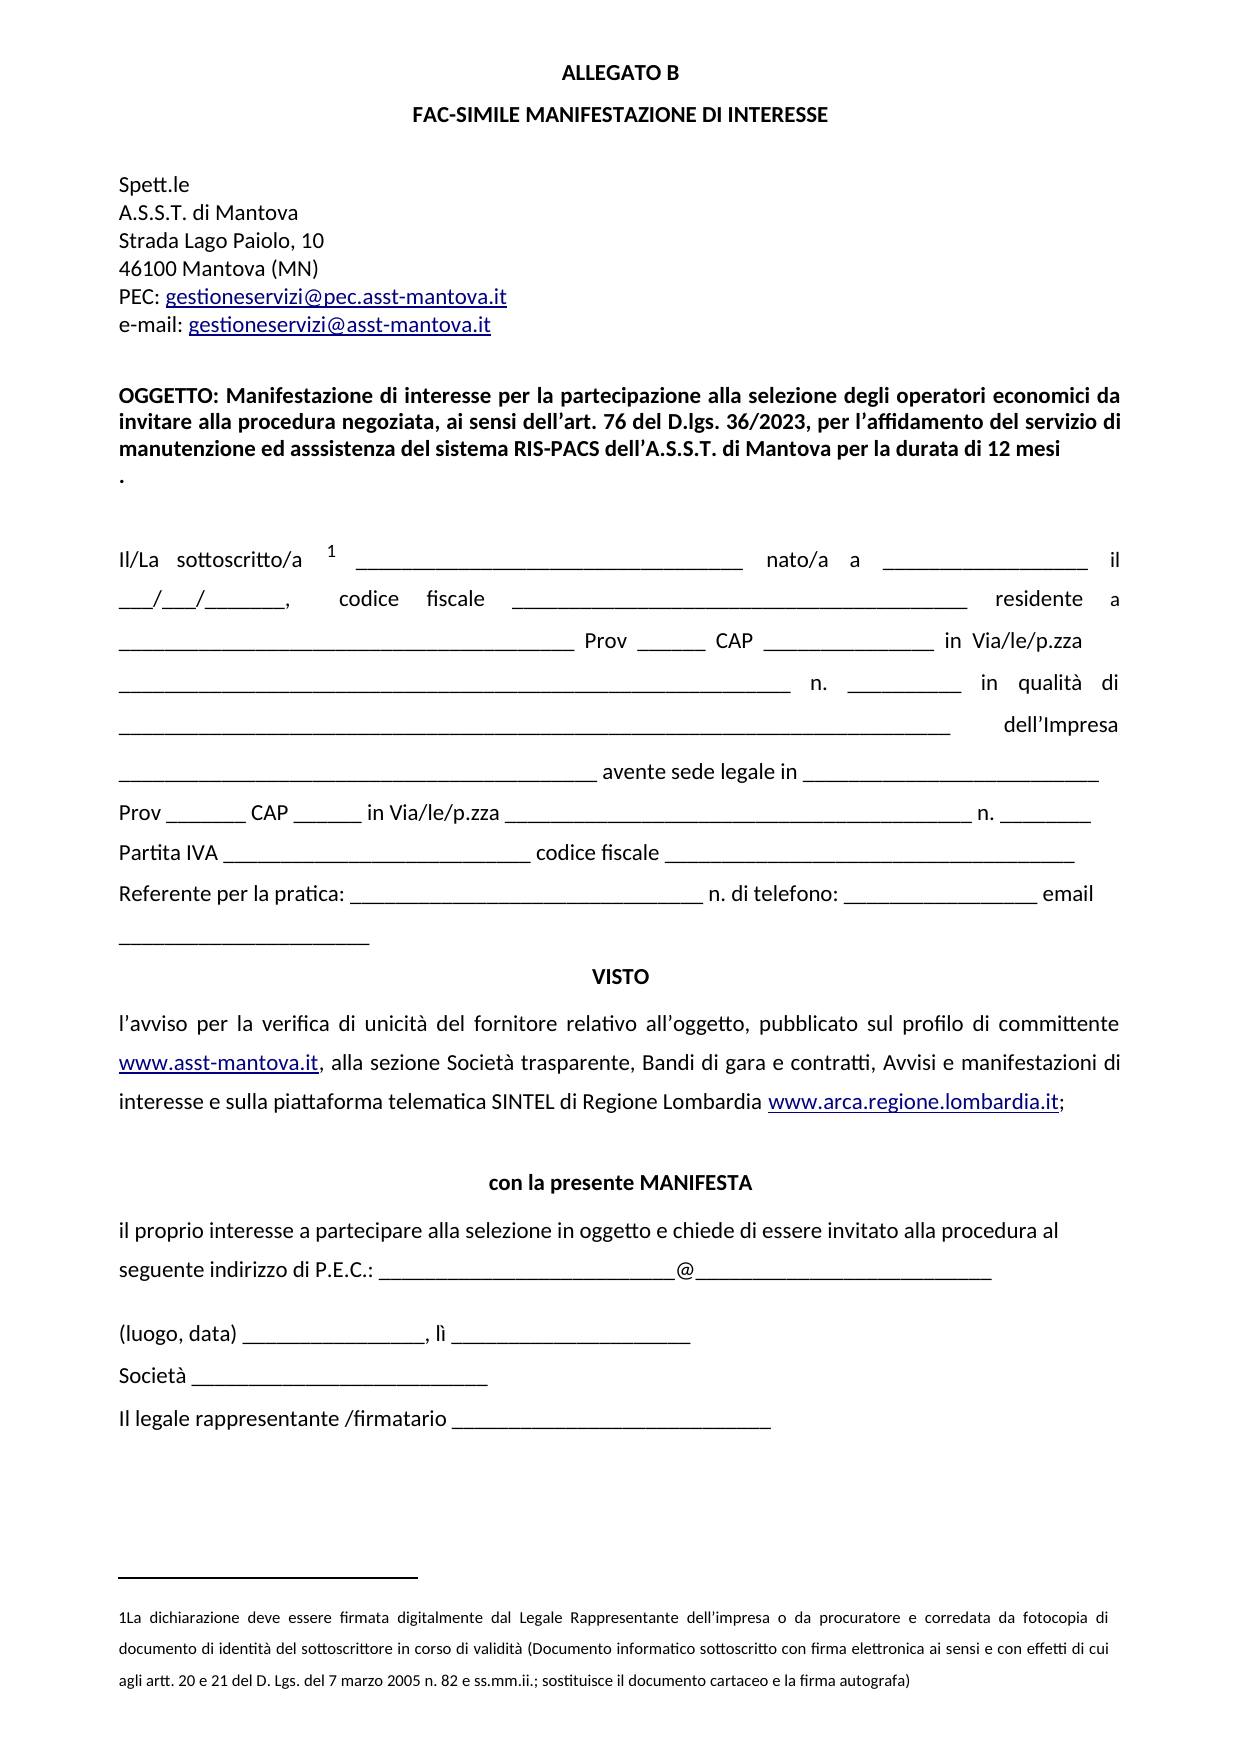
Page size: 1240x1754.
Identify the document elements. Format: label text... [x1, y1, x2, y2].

text con la presente MANIFESTA [118, 1168, 1123, 1197]
text ________________________________________ Prov ______ CAP _______________ in Via/le/p.zza [119, 626, 1122, 654]
text Il/La sottoscritto/a 1 __________________________________ nato/a a __________________ il [119, 542, 1122, 574]
text Spett.le [119, 170, 1122, 198]
text 46100 Mantova (MN) [119, 254, 1122, 282]
text . [119, 462, 1122, 489]
text FAC-SIMILE MANIFESTAZIONE DI INTERESSE [118, 100, 1123, 128]
text Società __________________________ [119, 1362, 1122, 1389]
text l’avviso per la verifica di unicità del fornitore relativo all’oggetto, pubblicato sul profilo di committente www.asst-mantova.it, alla sezione Società trasparente, Bandi di gara e contratti, Avvisi e manifestazioni di interesse e sulla piattaforma telematica SINTEL di Regione Lombardia www.arca.regione.lombardia.it; [119, 1009, 1122, 1115]
text A.S.S.T. di Mantova [119, 198, 1122, 226]
text OGGETTO: Manifestazione di interesse per la partecipazione alla selezione degli operatori economici da invitare alla procedura negoziata, ai sensi dell’art. 76 del D.lgs. 36/2023, per l’affidamento del servizio di manutenzione ed asssistenza del sistema RIS-PACS dell’A.S.S.T. di Mantova per la durata di 12 mesi [119, 382, 1122, 462]
text ALLEGATO B [118, 58, 1123, 86]
text ___/___/_______, codice fiscale ________________________________________ residente a [119, 584, 1122, 612]
text Strada Lago Paiolo, 10 [119, 226, 1122, 254]
list La dichiarazione deve essere firmata digitalmente dal Legale Rappresentante dell’impresa o da procuratore e corredata da fotocopia di documento di identità del sottoscrittore in corso di validità (Documento informatico sottoscritto con firma elettronica ai sensi e con effetti di cui agli artt. 20 e 21 del D. Lgs. del 7 marzo 2005 n. 82 e ss.mm.ii.; sostituisce il documento cartaceo e la firma autografa) [118, 1607, 1110, 1690]
text e-mail: gestioneservizi@asst-mantova.it [119, 310, 1122, 338]
text PEC: gestioneservizi@pec.asst-mantova.it [119, 282, 1122, 310]
text ___________________________________________________________ n. __________ in qualità di [119, 668, 1122, 696]
text (luogo, data) ________________, lì _____________________ [119, 1319, 1122, 1347]
text VISTO [118, 962, 1123, 990]
text il proprio interesse a partecipare alla selezione in oggetto e chiede di essere invitato alla procedura al seguente indirizzo di P.E.C.: __________________________@__________________________ [119, 1216, 1122, 1283]
text __________________________________________ avente sede legale in __________________________ Prov _______ CAP ______ in Via/le/p.zza _________________________________________ n. ________ Partita IVA ___________________________ codice fiscale ____________________________________ Referente per la pratica: _______________________________ n. di telefono: _________________ email ______________________ [119, 757, 1122, 948]
text _________________________________________________________________________ dell’Impresa [119, 710, 1122, 738]
text Il legale rappresentante /firmatario ____________________________ [119, 1404, 1122, 1432]
